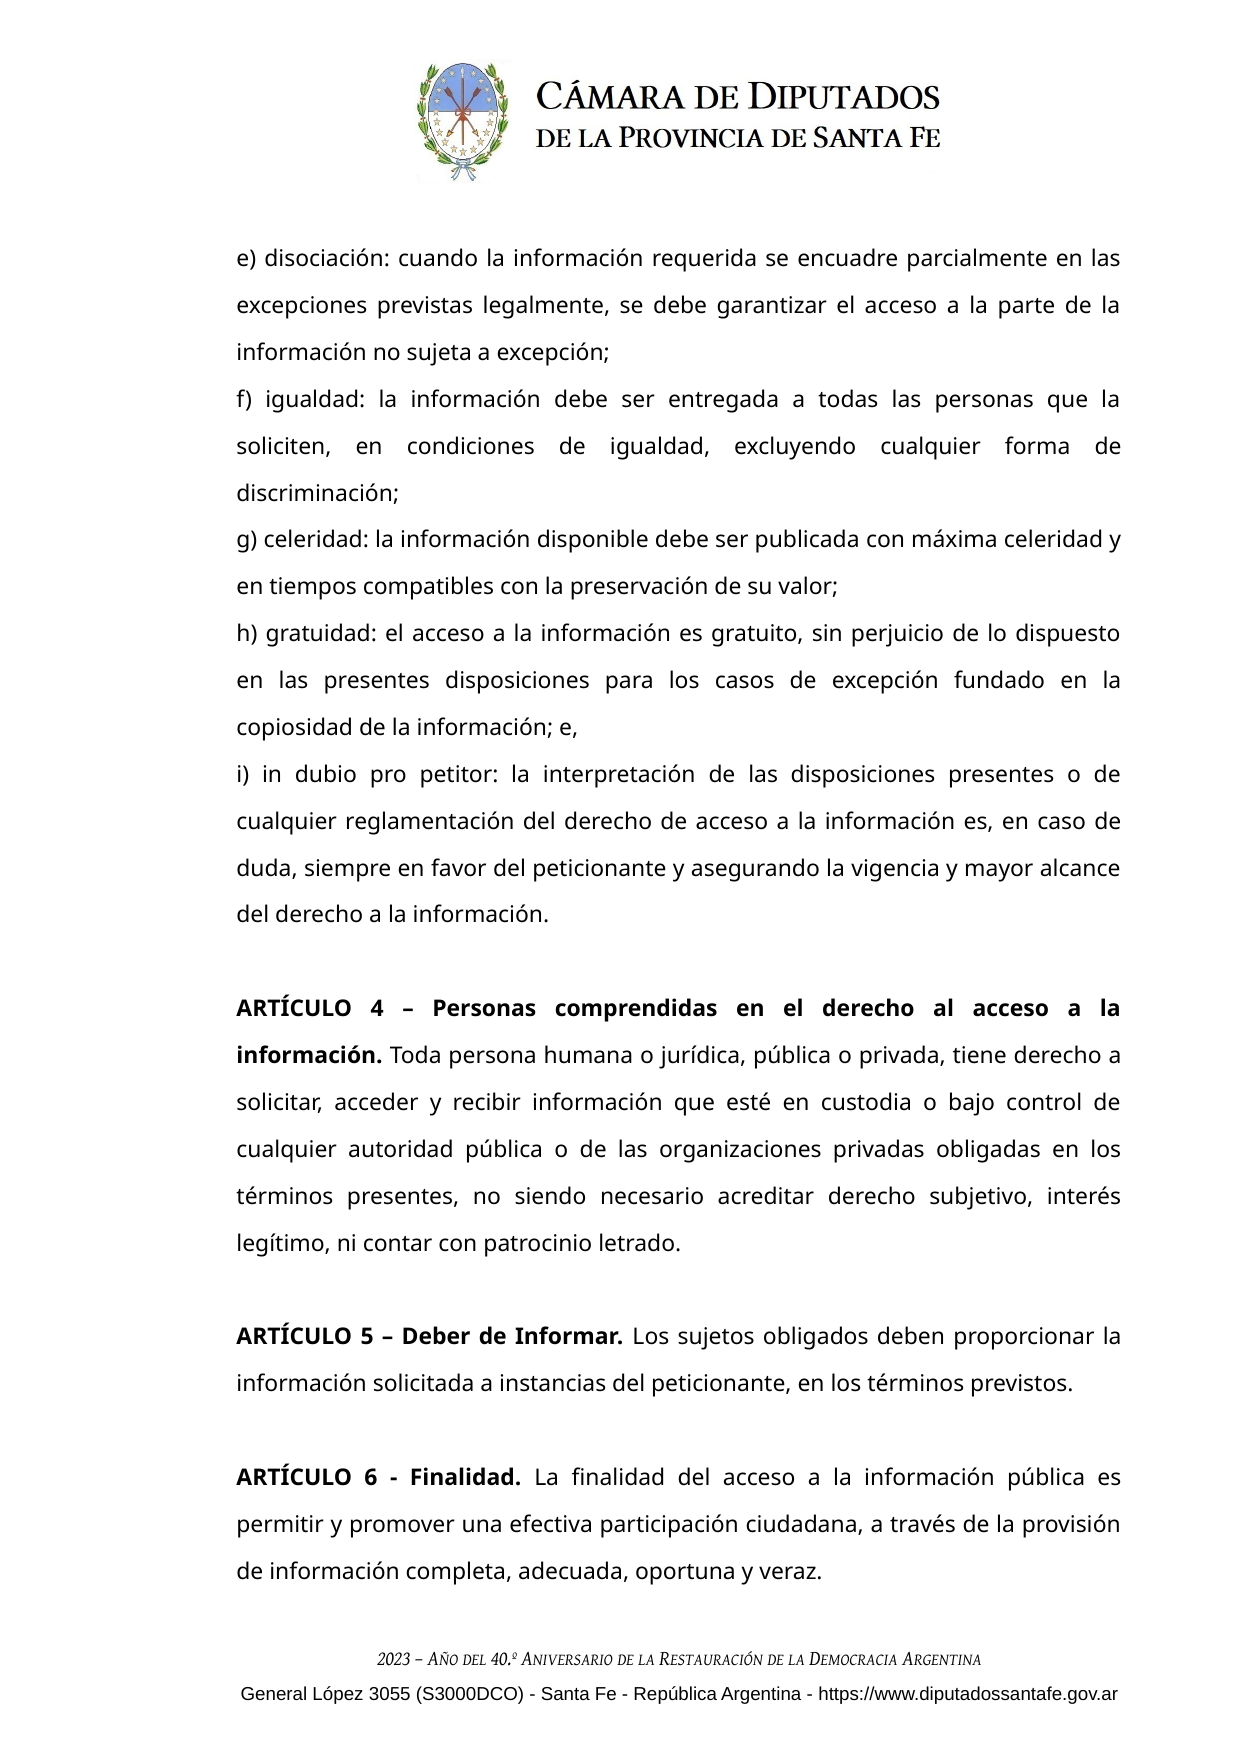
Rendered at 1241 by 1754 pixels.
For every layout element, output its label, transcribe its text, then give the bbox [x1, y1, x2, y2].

text h) gratuidad: el acceso a la información es gratuito, sin perjuicio de lo dispuesto en las presentes disposiciones para los casos de excepción fundado en la copiosidad de la información; e, [236, 617, 1122, 742]
text f) igualdad: la información debe ser entregada a todas las personas que la soliciten, en condiciones de igualdad, excluyendo cualquier forma de discriminación; [236, 383, 1122, 508]
text e) disociación: cuando la información requerida se encuadre parcialmente en las excepciones previstas legalmente, se debe garantizar el acceso a la parte de la información no sujeta a excepción; [236, 242, 1122, 367]
text ARTÍCULO 5 – Deber de Informar. Los sujetos obligados deben proporcionar la información solicitada a instancias del peticionante, en los términos previstos. [236, 1320, 1122, 1398]
text i) in dubio pro petitor: la interpretación de las disposiciones presentes o de cualquier reglamentación del derecho de acceso a la información es, en caso de duda, siempre en favor del peticionante y asegurando la vigencia y mayor alcance del derecho a la información. [236, 758, 1122, 930]
picture [413, 59, 945, 183]
text ARTÍCULO 6 - Finalidad. La finalidad del acceso a la información pública es permitir y promover una efectiva participación ciudadana, a través de la provisión de información completa, adecuada, oportuna y veraz. [236, 1461, 1122, 1586]
text ARTÍCULO 4 – Personas comprendidas en el derecho al acceso a la información. Toda persona humana o jurídica, pública o privada, tiene derecho a solicitar, acceder y recibir información que esté en custodia o bajo control de cualquier autoridad pública o de las organizaciones privadas obligadas en los términos presentes, no siendo necesario acreditar derecho subjetivo, interés legítimo, ni contar con patrocinio letrado. [236, 992, 1122, 1258]
text g) celeridad: la información disponible debe ser publicada con máxima celeridad y en tiempos compatibles con la preservación de su valor; [236, 523, 1122, 602]
